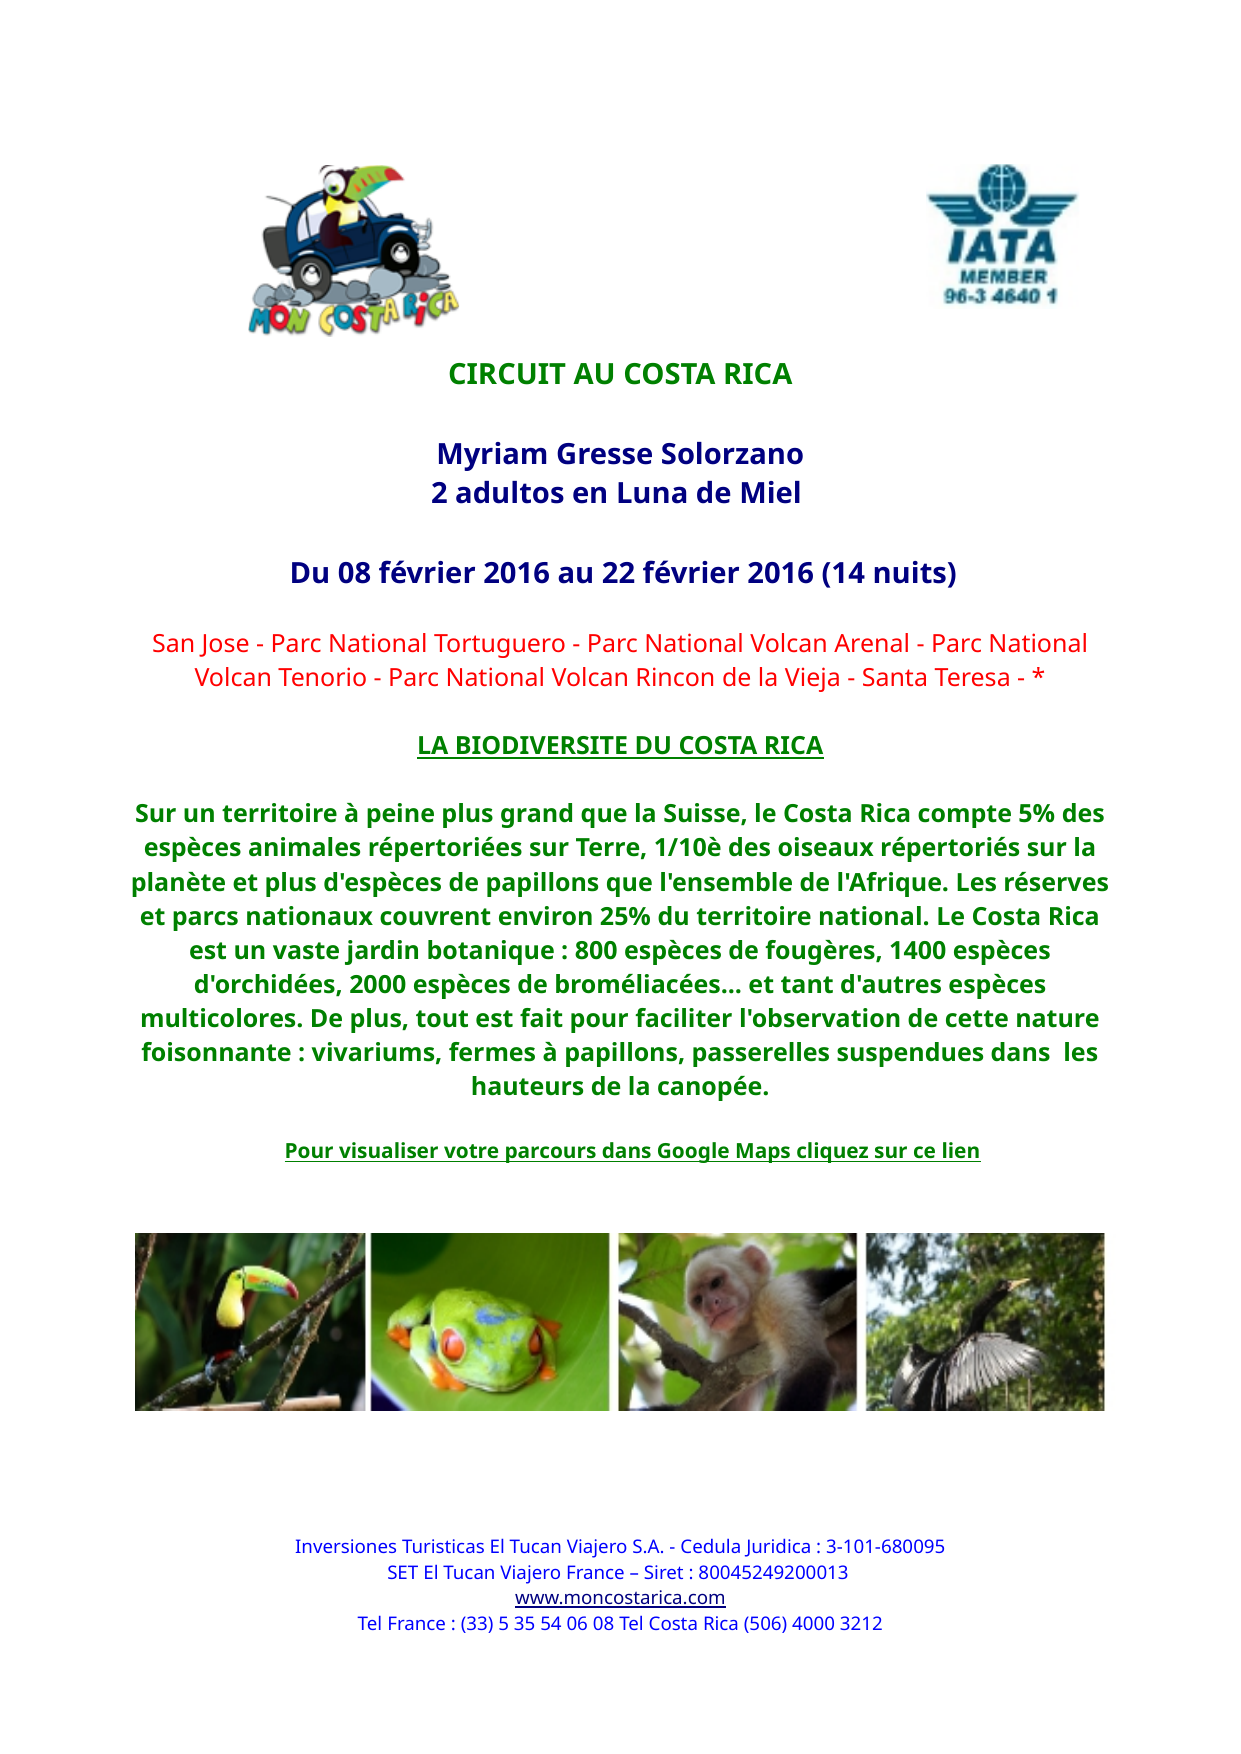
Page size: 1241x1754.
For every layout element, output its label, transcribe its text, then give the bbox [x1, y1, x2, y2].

text Sur un territoire à peine plus grand que la Suisse, le Costa Rica compte 5% des espèces animales répertoriées sur Terre, 1/10è des oiseaux répertoriés sur la planète et plus d'espèces de papillons que l'ensemble de l'Afrique. Les réserves et parcs nationaux couvrent environ 25% du territoire national. Le Costa Rica est un vaste jardin botanique : 800 espèces de fougères, 1400 espèces d'orchidées, 2000 espèces de broméliacées... et tant d'autres espèces multicolores. De plus, tout est fait pour faciliter l'observation de cette nature foisonnante : vivariums, fermes à papillons, passerelles suspendues dans les hauteurs de la canopée. [118, 796, 1122, 1103]
text Du 08 février 2016 au 22 février 2016 (14 nuits) [118, 552, 1122, 592]
picture [135, 1233, 1116, 1411]
text San Jose - Parc National Tortuguero - Parc National Volcan Arenal - Parc National Volcan Tenorio - Parc National Volcan Rincon de la Vieja - Santa Teresa - * [118, 626, 1122, 694]
text 2 adultos en Luna de Miel [118, 473, 1122, 512]
text Pour visualiser votre parcours dans Google Maps cliquez sur ce lien [118, 1137, 1146, 1165]
picture [926, 164, 1080, 309]
text CIRCUIT AU COSTA RICA [118, 353, 1122, 393]
picture [248, 165, 460, 337]
table_header [620, 118, 1122, 353]
table_header [118, 118, 620, 353]
text Myriam Gresse Solorzano [118, 433, 1122, 473]
text LA BIODIVERSITE DU COSTA RICA [118, 728, 1122, 762]
